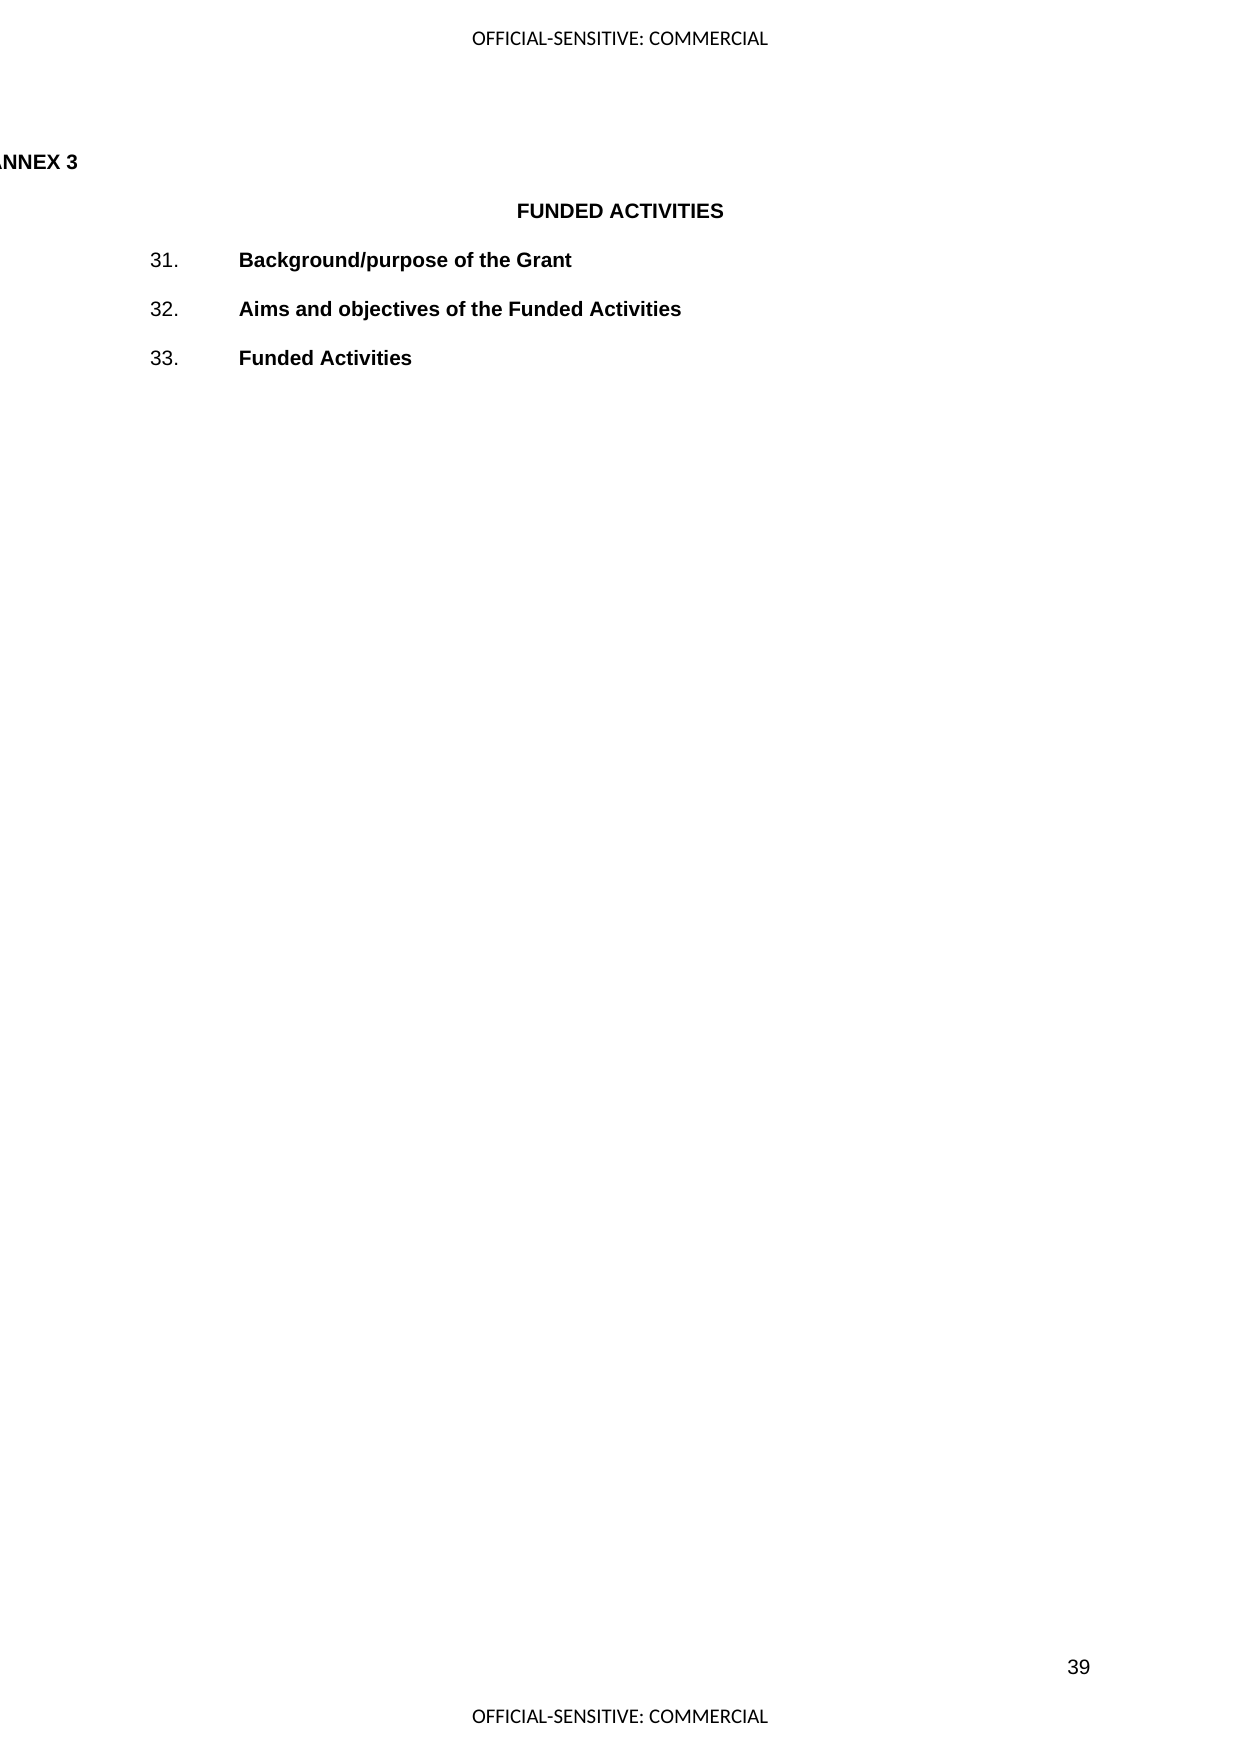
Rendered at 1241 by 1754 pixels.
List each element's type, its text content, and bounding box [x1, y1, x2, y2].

list Background/purpose of the Grant [150, 248, 1090, 272]
list Aims and objectives of the Funded Activities [150, 297, 1090, 321]
list Funded Activities [150, 346, 1090, 370]
text FUNDED ACTIVITIES [150, 199, 1090, 223]
